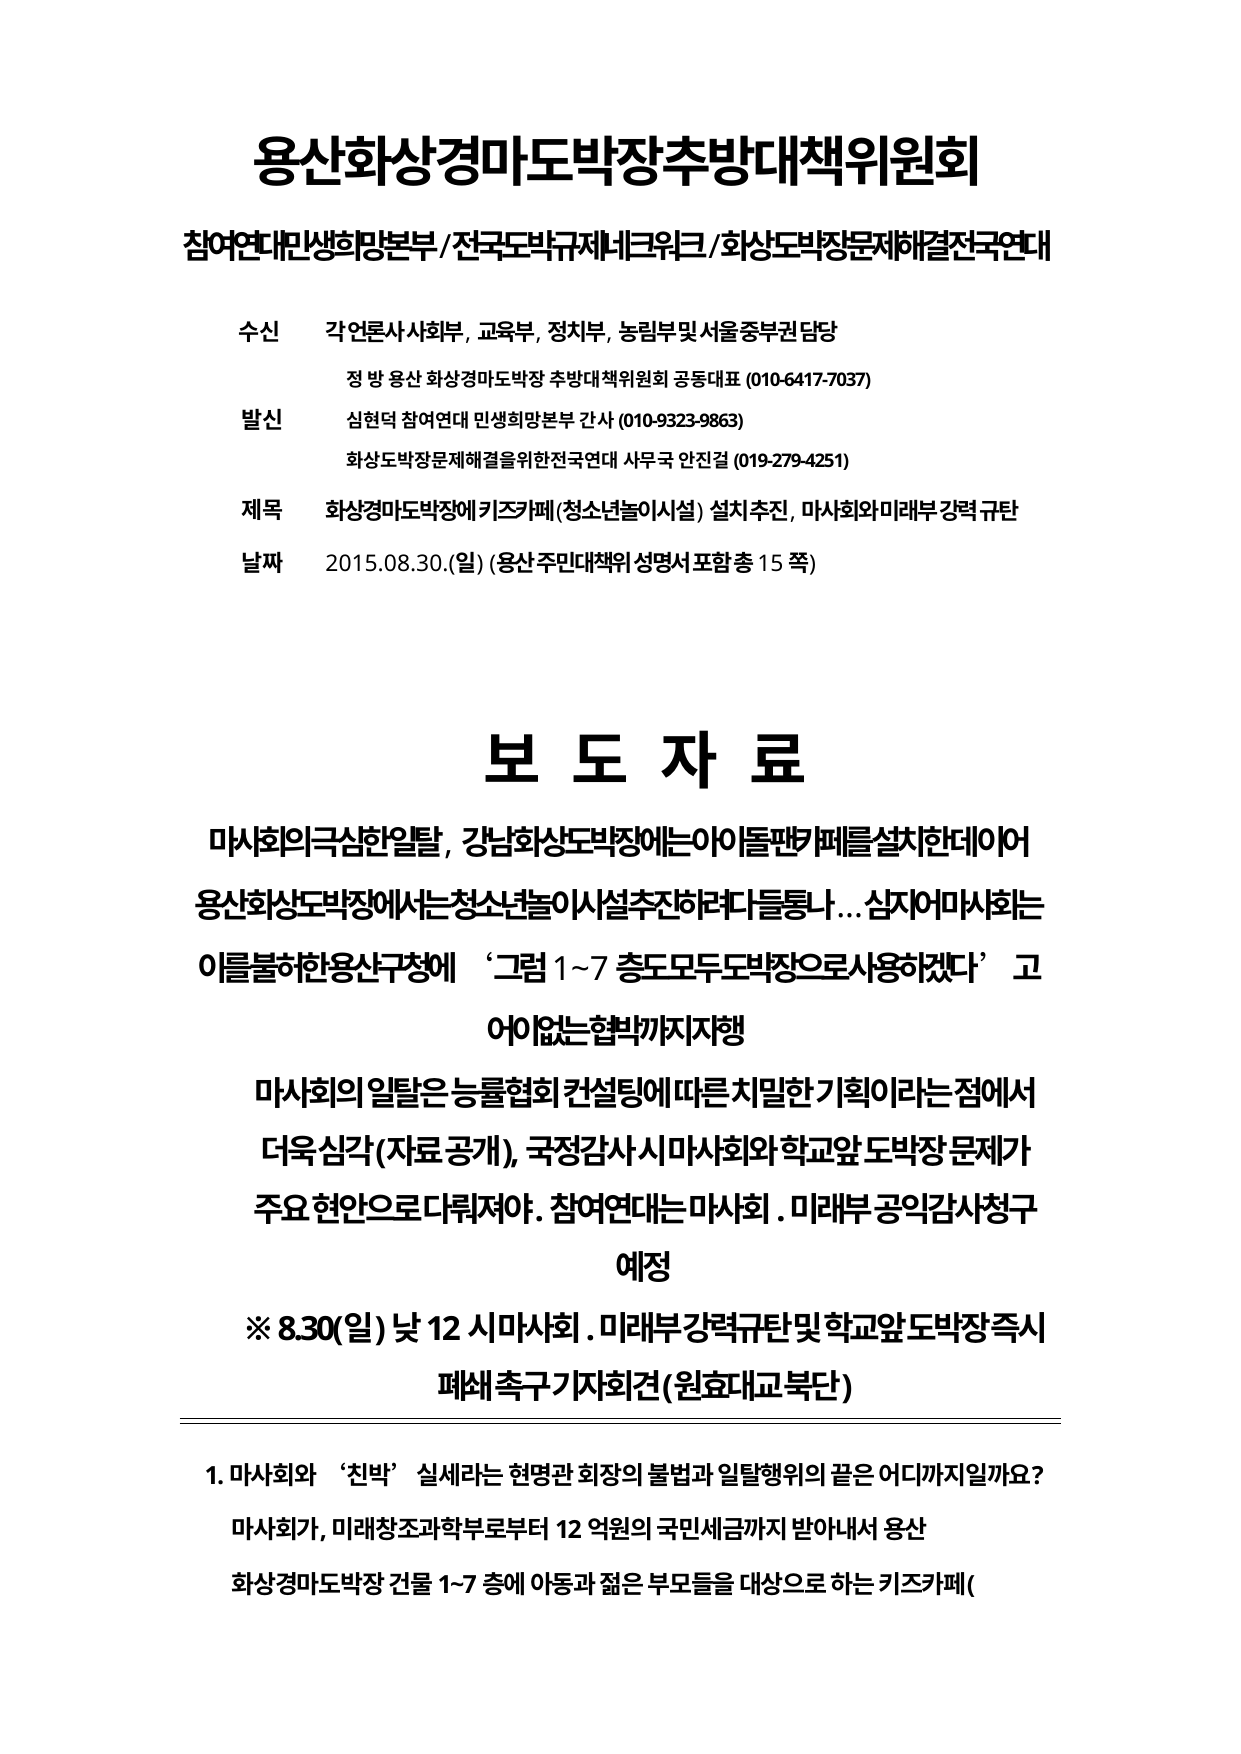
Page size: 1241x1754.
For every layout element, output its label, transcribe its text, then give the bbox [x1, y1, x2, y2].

table_cell 정 방 용산 화상경마도박장 추방대책위원회 공동대표 (010-6417-7037) 심현덕 참여연대 민생희망본부 간사 (010-9323-9863) 화상도박장문제해결을위한전국연대 사무국 안진걸 (019-279-4251) [322, 362, 1085, 489]
text 1. 마사회와 ‘친박’실세라는 현명관 회장의 불법과 일탈행위의 끝은 어디까지일까요? 마사회가, 미래창조과학부로부터 12억원의 국민세금까지 받아내서 용산 화상경마도박장 건물 1~7층에 아동과 젊은 부모들을 대상으로 하는 키즈카페( [204, 1455, 1063, 1600]
table_cell 제 목 [204, 489, 322, 541]
table_header 마사회의 극심한 일탈, 강남 화상도박장에는 아이돌 팬카페를 설치한 데 이어 용산 화상도박장에서는 청소년놀이시설 추진하려다 들통나...심지어 마사회는 이를 불허한 용산구청에 ‘그럼 1~7층도 모두 도박장으로 사용하겠다’고 어이없는 협박까지 자행 마사회의 일탈은 능률협회 컨설팅에 따른 치밀한 기획이라는 점에서 더욱 심각(자료 공개), 국정감사 시 마사회와 학교앞 도박장 문제가 주요 현안으로 다뤄져야. 참여연대는 마사회․미래부 공익감사청구 예정 [180, 813, 1061, 1299]
table_cell 발 신 [204, 362, 322, 489]
table_cell 날 짜 [204, 541, 322, 594]
table_cell 보도자료 [204, 700, 1085, 813]
table_header 수 신 [204, 311, 322, 362]
table_cell [204, 594, 1085, 700]
table_cell ※ 8.30(일) 낮 12시 마사회․미래부 강력규탄 및 학교앞 도박장 즉시 폐쇄 촉구 기자회견(원효대교 북단) [180, 1299, 1061, 1418]
table_cell 화상경마도박장에 키즈카페(청소년놀이시설) 설치 추진, 마사회와 미래부 강력 규탄 [322, 489, 1085, 541]
table_header 각 언론사 사회부, 교육부, 정치부, 농림부 및 서울 중부권 담당 [322, 311, 1085, 362]
text 참여연대민생희망본부/전국도박규제네크워크/화상도박장문제해결전국연대 [177, 220, 1063, 268]
text 용산화상경마도박장추방대책위원회 [177, 118, 1063, 197]
table_cell 2015.08.30.(일) (용산 주민대책위 성명서 포함 총 15쪽) [322, 541, 1085, 594]
